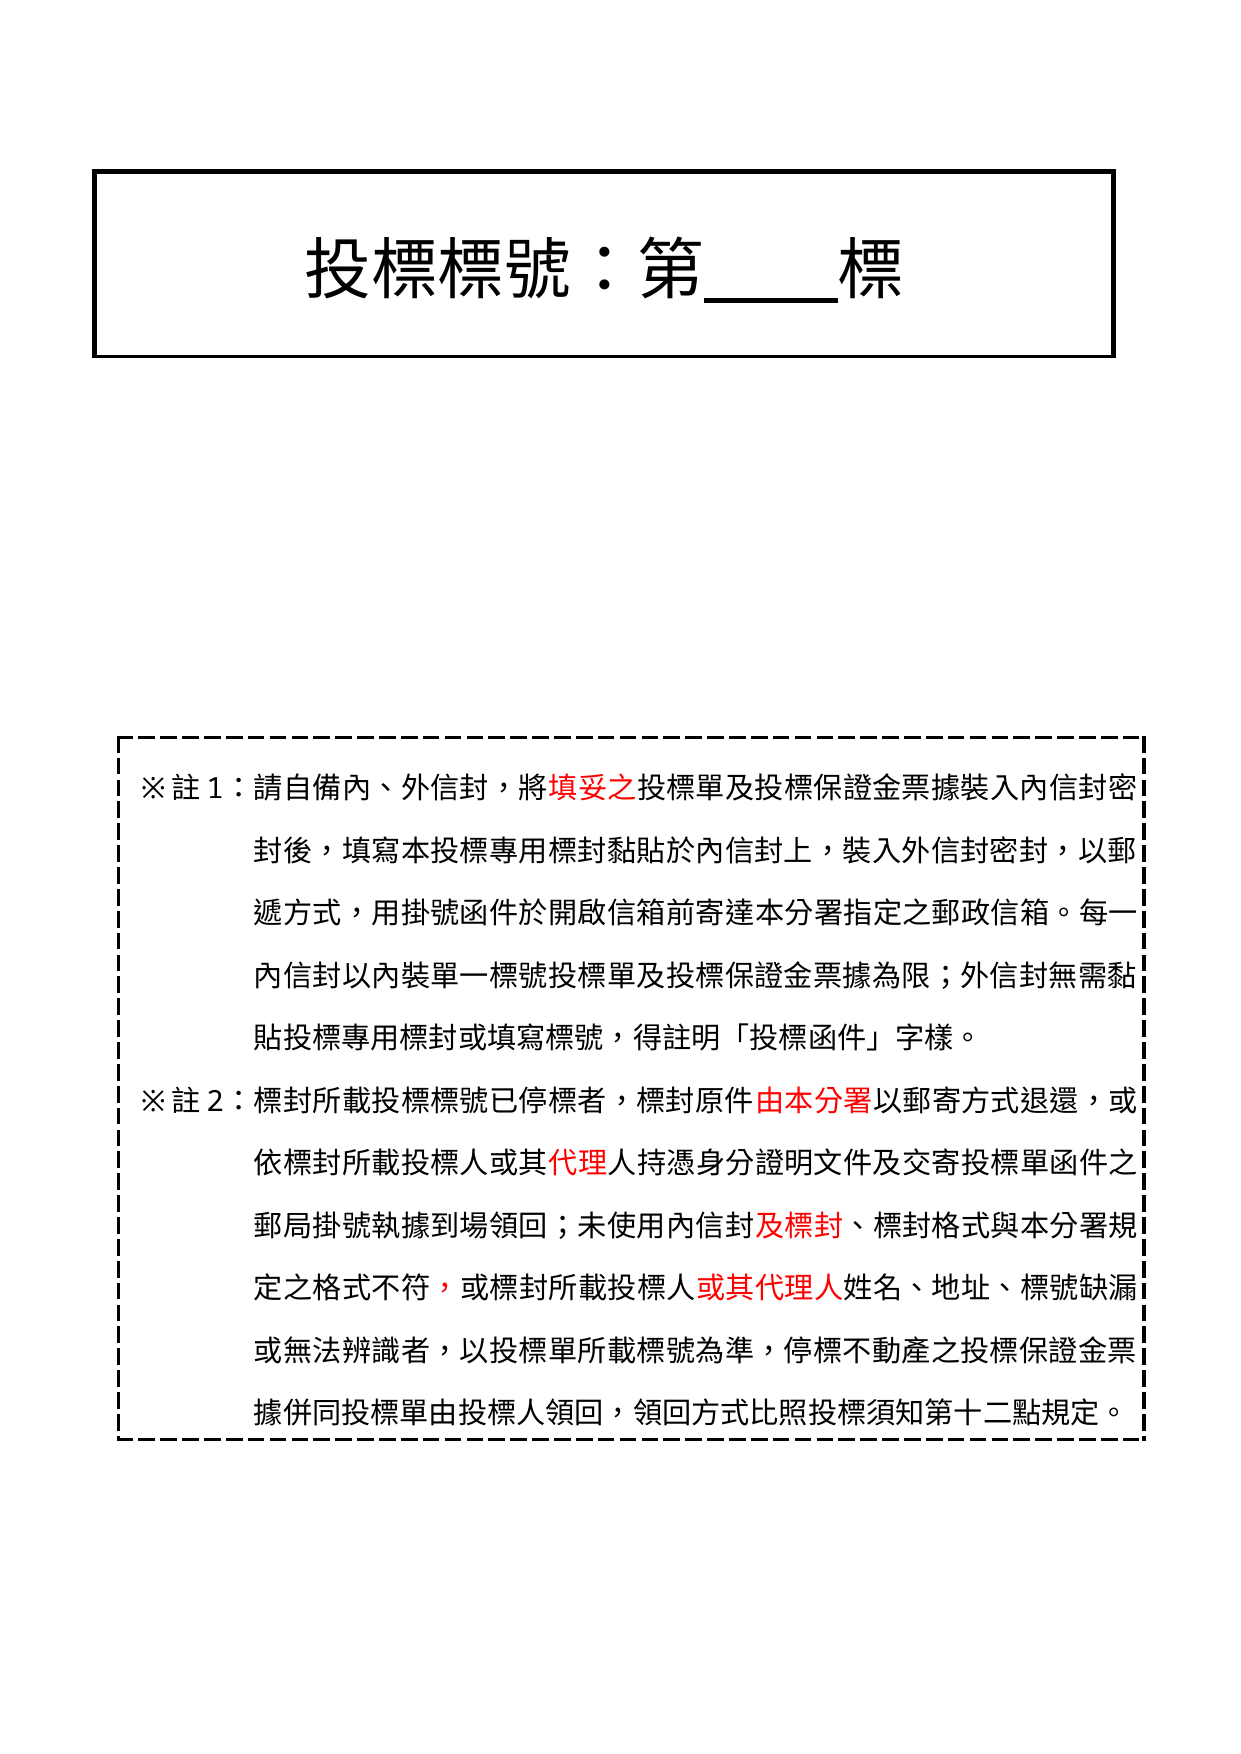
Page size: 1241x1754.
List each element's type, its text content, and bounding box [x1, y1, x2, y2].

table_header ※註1：請自備內、外信封，將填妥之投標單及投標保證金票據裝入內信封密封後，填寫本投標專用標封黏貼於內信封上，裝入外信封密封，以郵遞方式，用掛號函件於開啟信箱前寄達本分署指定之郵政信箱。每一內信封以內裝單一標號投標單及投標保證金票據為限；外信封無需黏貼投標專用標封或填寫標號，得註明「投標函件」字樣。 ※註2：標封所載投標標號已停標者，標封原件由本分署以郵寄方式退還，或依標封所載投標人或其代理人持憑身分證明文件及交寄投標單函件之郵局掛號執據到場領回；未使用內信封及標封、標封格式與本分署規定之格式不符，或標封所載投標人或其代理人姓名、地址、標號缺漏或無法辨識者，以投標單所載標號為準，停標不動產之投標保證金票據併同投標單由投標人領回，領回方式比照投標須知第十二點規定。 [118, 736, 1144, 1438]
table_header 投標標號：第 標 [97, 174, 1111, 355]
